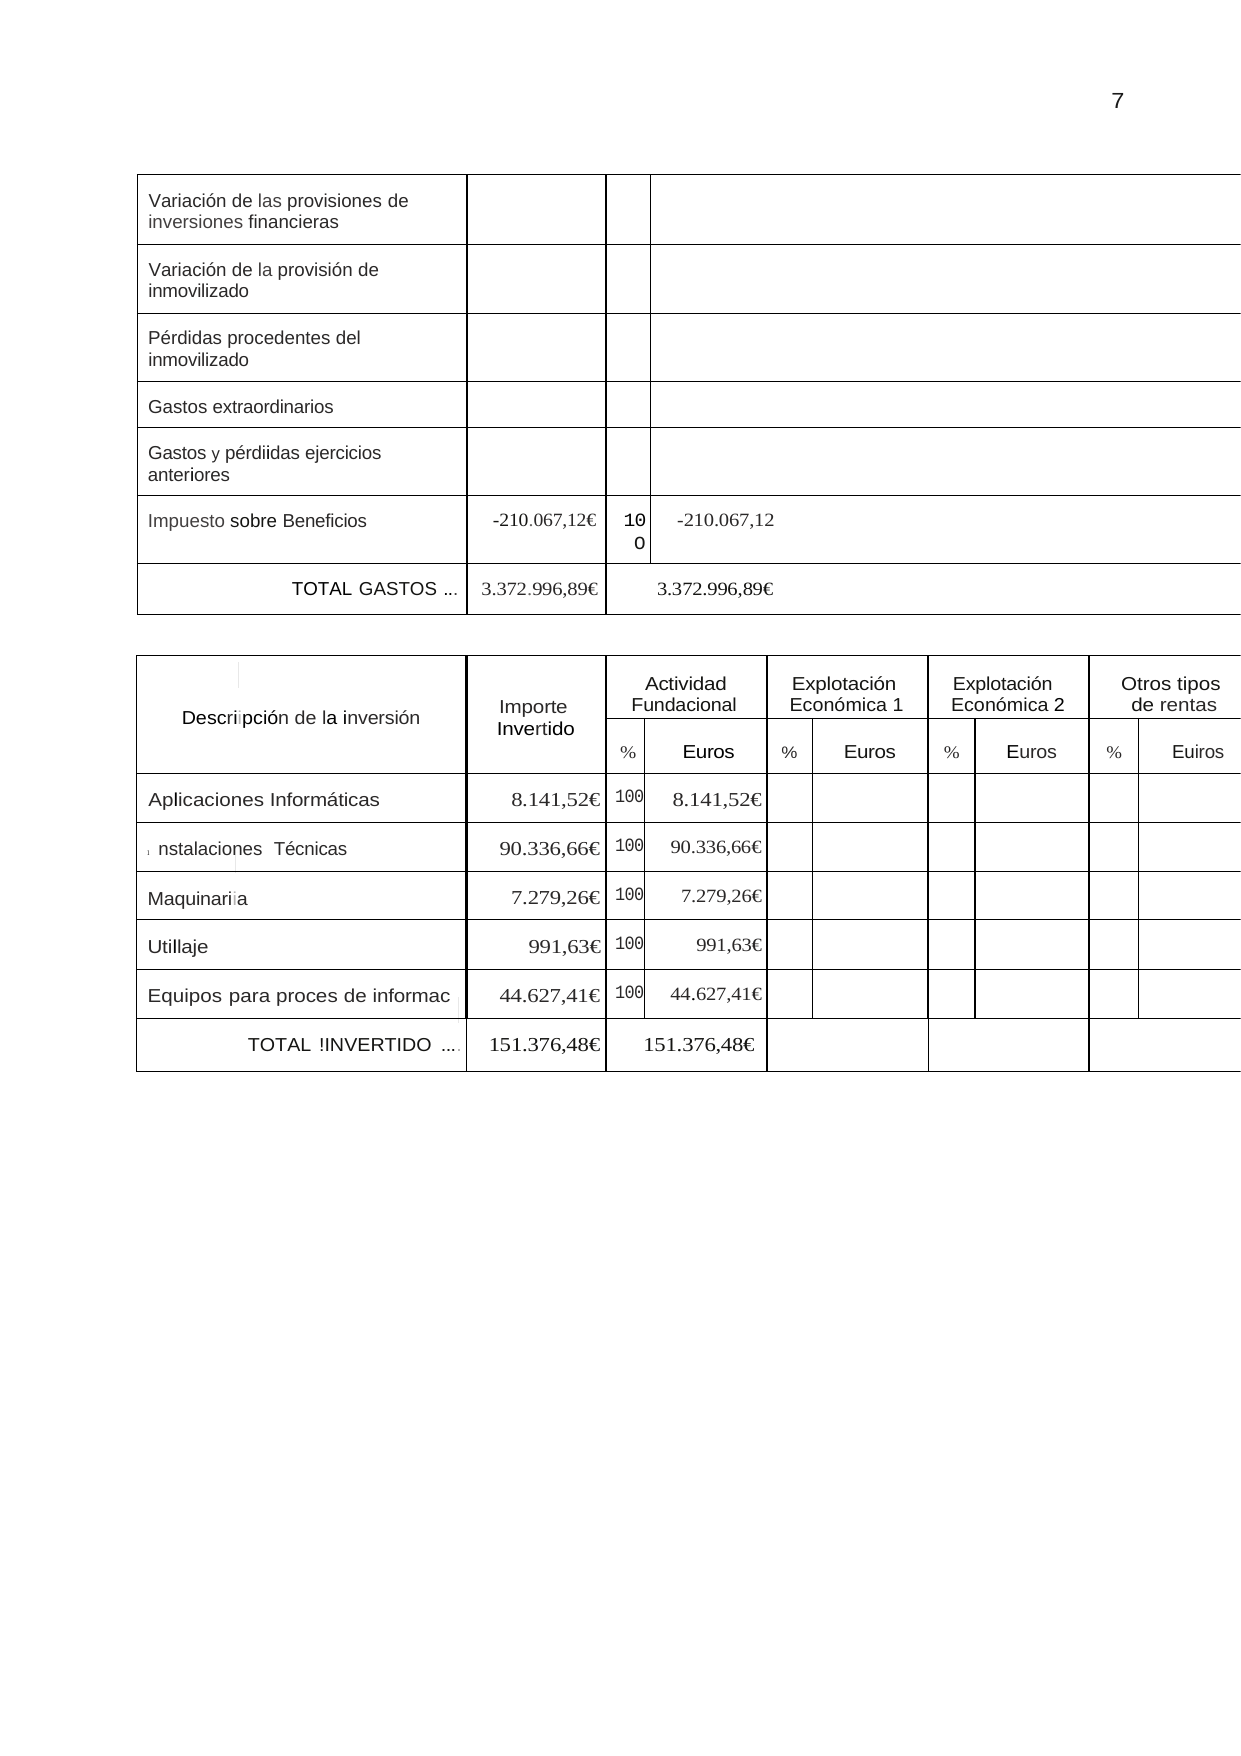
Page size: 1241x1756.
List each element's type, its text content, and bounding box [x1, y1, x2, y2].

table_cell % [768, 719, 812, 773]
table_cell Gastos y pérdiidas ejercicios anteriores [138, 428, 466, 495]
table_header [468, 175, 605, 244]
table_cell [468, 382, 605, 427]
table_cell [1090, 970, 1138, 1018]
table_cell [813, 774, 927, 822]
table_cell [768, 872, 812, 919]
table_cell 151.376,48€ [467, 1019, 605, 1071]
table_cell Aplicaciones Informáticas [137, 774, 465, 822]
table_cell Maquinariia [137, 872, 465, 919]
table_cell [1139, 970, 1241, 1018]
table_cell [607, 245, 650, 312]
table_cell [813, 970, 927, 1018]
table_cell 3.372.996,89€ [607, 564, 1241, 614]
table_cell 991,63€ [645, 920, 766, 969]
table_cell [1139, 774, 1241, 822]
table_cell [768, 1019, 928, 1071]
table_cell [768, 774, 812, 822]
table_cell 90.336,66€ [468, 823, 605, 871]
table_cell [651, 428, 1241, 495]
table_cell [1139, 823, 1241, 871]
table_cell Euros [976, 719, 1088, 773]
table_cell Euiros [1139, 719, 1241, 773]
table_cell 90.336,66€ [645, 823, 766, 871]
table_cell [468, 245, 605, 312]
table_header [651, 175, 1241, 244]
table_cell [976, 872, 1088, 919]
table_header Otros tipos de rentas [1090, 656, 1241, 718]
table_cell [1090, 1019, 1241, 1071]
table_cell [929, 823, 974, 871]
table_cell [468, 314, 605, 381]
table_header Importe Invertido [468, 656, 605, 773]
table_cell Euros [813, 719, 927, 773]
table_cell [813, 872, 927, 919]
table_cell [768, 823, 812, 871]
table_cell [813, 920, 927, 969]
table_cell Gastos extraordinarios [138, 382, 466, 427]
table_cell 100 [607, 872, 644, 919]
table_cell [1090, 823, 1138, 871]
table_cell Impuesto sobre Beneficios [138, 496, 466, 563]
table_cell [929, 1019, 1088, 1071]
table_cell [976, 920, 1088, 969]
table_cell [929, 920, 974, 969]
table_cell [1139, 920, 1241, 969]
table_cell 991,63€ [468, 920, 605, 969]
table_cell [929, 872, 974, 919]
table_cell 8.141,52€ [468, 774, 605, 822]
table_cell 7.279,26€ [468, 872, 605, 919]
table_cell [768, 920, 812, 969]
table_cell 100 [607, 970, 644, 1018]
table_cell [607, 382, 650, 427]
table_cell 3.372.996,89€ [468, 564, 605, 614]
table_cell Variación de la provisión de inmovilizado [138, 245, 466, 312]
table_header Explotación Económica 1 [768, 656, 927, 718]
table_cell 44.627,41€ [645, 970, 766, 1018]
table_cell [1090, 872, 1138, 919]
table_cell [651, 314, 1241, 381]
table_header Explotación Económica 2 [929, 656, 1088, 718]
table_cell [1090, 920, 1138, 969]
table_cell 100 [607, 823, 644, 871]
table_header Actividad Fundacional [607, 656, 766, 718]
table_header Variación de las provisiones de inversiones financieras [138, 175, 466, 244]
table_cell -210.067,12€ [468, 496, 605, 563]
table_header [607, 175, 650, 244]
table_cell 10 o [607, 496, 650, 563]
table_cell Utillaje [137, 920, 465, 969]
table_cell [651, 382, 1241, 427]
table_cell [976, 774, 1088, 822]
table_cell Equipos para proces de informac [137, 970, 465, 1018]
table_cell % [929, 719, 974, 773]
table_cell [607, 314, 650, 381]
table_cell 8.141,52€ [645, 774, 766, 822]
table_cell [651, 245, 1241, 312]
table_cell TOTAL !INVERTIDO .... [137, 1019, 466, 1071]
table_cell [929, 970, 974, 1018]
table_cell % [607, 719, 644, 773]
table_cell 1 nstalaciones Técnicas [137, 823, 465, 871]
table_cell -210.067,12 [651, 496, 1241, 563]
table_cell 7.279,26€ [645, 872, 766, 919]
table_cell 100 [607, 774, 644, 822]
table_cell 100 [607, 920, 644, 969]
table_cell [976, 823, 1088, 871]
table_cell 44.627,41€ [468, 970, 605, 1018]
table_cell 151.376,48€ [607, 1019, 766, 1071]
table_header Descriipción de la inversión [137, 656, 465, 773]
table_cell TOTAL GASTOS ... [138, 564, 466, 614]
table_cell [813, 823, 927, 871]
table_cell [929, 774, 974, 822]
table_cell Euros [645, 719, 766, 773]
table_cell [468, 428, 605, 495]
table_cell [768, 970, 812, 1018]
table_cell [976, 970, 1088, 1018]
table_cell [1139, 872, 1241, 919]
table_cell Pérdidas procedentes del inmovilizado [138, 314, 466, 381]
table_cell [1090, 774, 1138, 822]
table_cell % [1090, 719, 1138, 773]
table_cell [607, 428, 650, 495]
